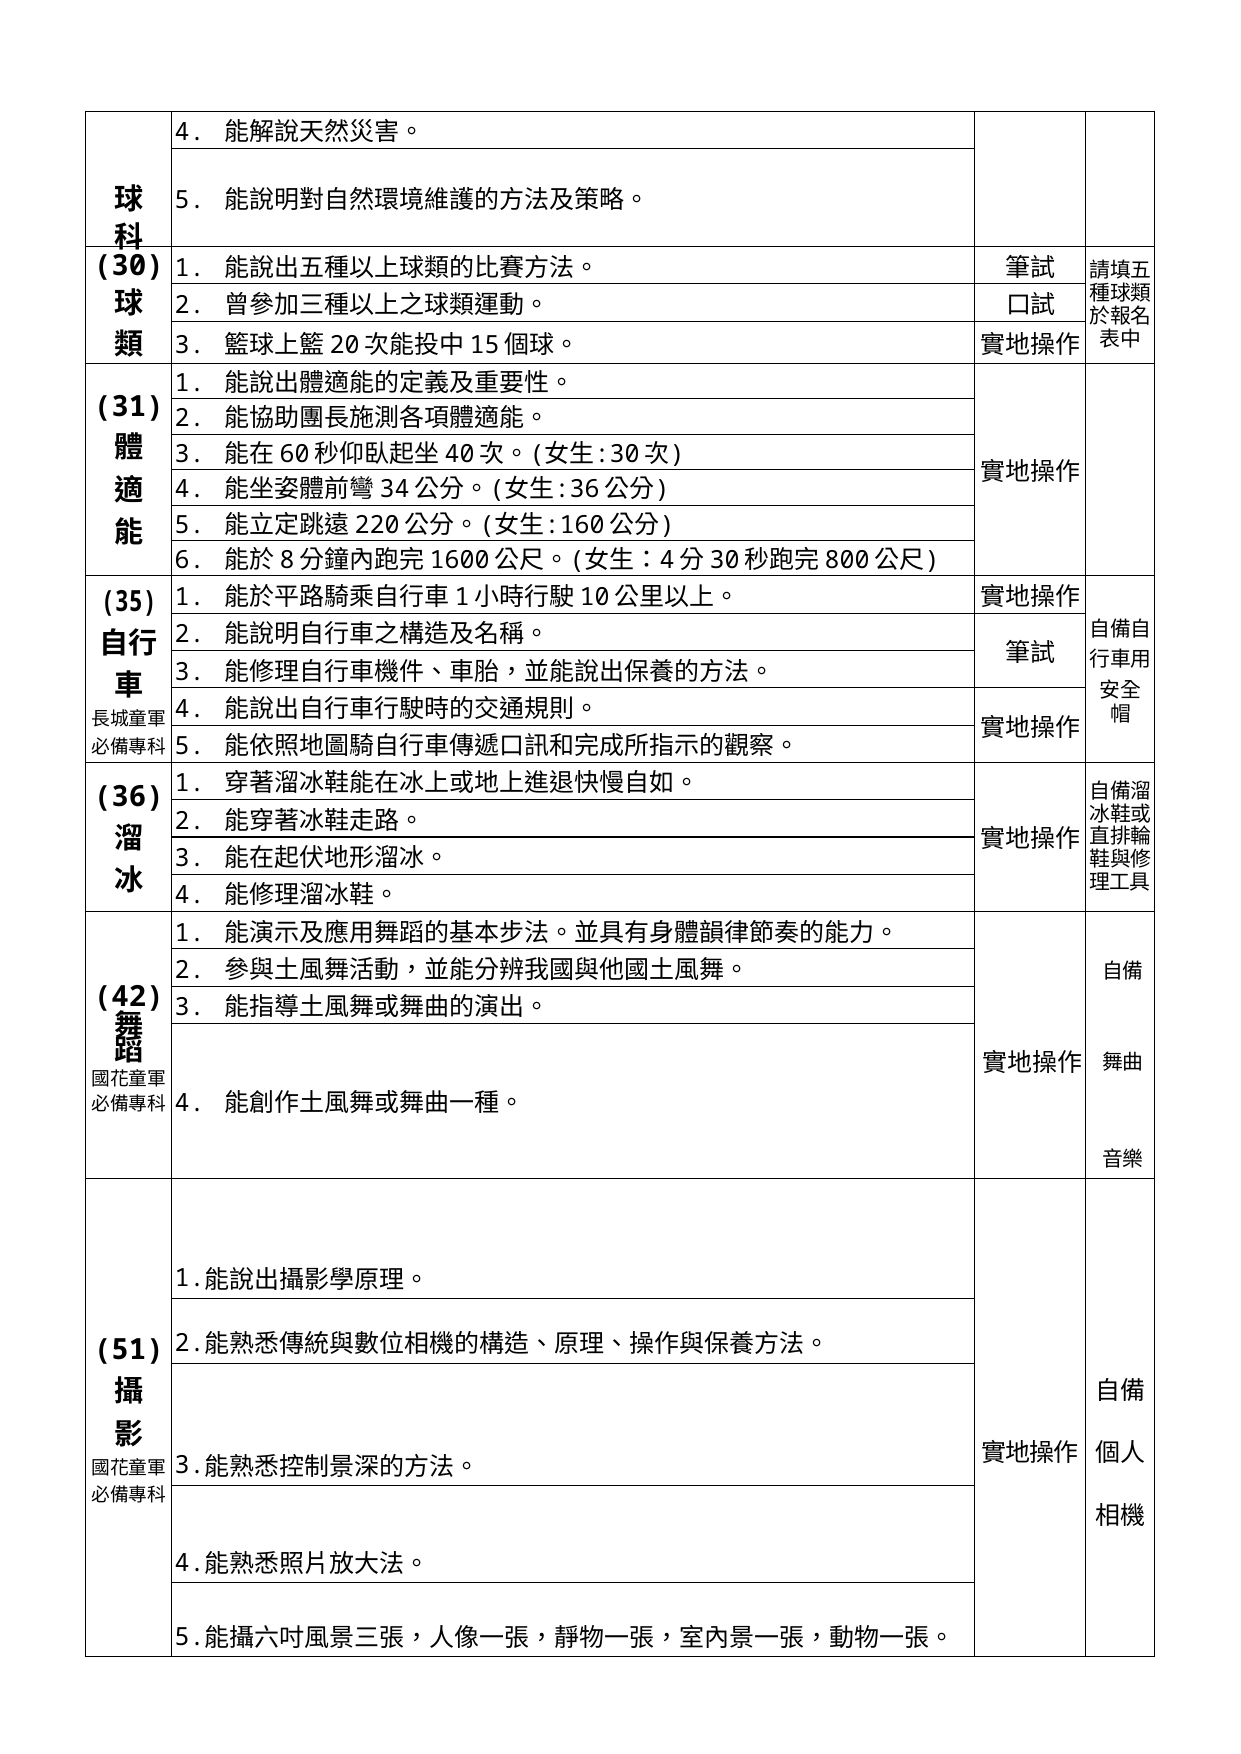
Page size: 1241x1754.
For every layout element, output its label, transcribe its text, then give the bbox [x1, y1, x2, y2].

table_cell 自備自行車用安全 帽 [1086, 576, 1154, 762]
table_cell [975, 112, 1085, 246]
table_cell 能於8分鐘內跑完1600公尺。(女生：4分30秒跑完800公尺) [172, 541, 974, 575]
table_cell 能說出體適能的定義及重要性。 [172, 364, 974, 398]
table_cell (36) 溜 冰 [86, 763, 171, 911]
table_cell 能說明自行車之構造及名稱。 [172, 614, 974, 650]
table_cell 能說明對自然環境維護的方法及策略。 [172, 149, 974, 246]
table_cell 4.能熟悉照片放大法。 [172, 1486, 974, 1582]
table_cell 能穿著冰鞋走路。 [172, 800, 974, 836]
table_cell 實地操作 [975, 912, 1085, 1178]
table_cell (51) 攝 影 國花童軍 必備專科 [86, 1179, 171, 1656]
table_cell 曾參加三種以上之球類運動。 [172, 284, 974, 321]
table_cell 能創作土風舞或舞曲一種。 [172, 1024, 974, 1178]
table_cell 籃球上籃20次能投中15個球。 [172, 322, 974, 363]
table_cell 能在60秒仰臥起坐40次。(女生:30次) [172, 435, 974, 469]
table_cell 能解說天然災害。 [172, 112, 974, 148]
table_cell 能於平路騎乘自行車1小時行駛10公里以上。 [172, 576, 974, 613]
table_cell 能立定跳遠220公分。(女生:160公分) [172, 506, 974, 540]
table_cell (26) 地 球 科 學 [86, 112, 171, 246]
table_cell (42) 舞 蹈 國花童軍 必備專科 [86, 912, 171, 1178]
table_cell 實地操作 [975, 322, 1085, 363]
table_cell 參與土風舞活動，並能分辨我國與他國土風舞。 [172, 949, 974, 986]
table_cell [1086, 112, 1154, 246]
table_cell 請填五種球類於報名表中 [1086, 247, 1154, 363]
table_cell 能修理溜冰鞋。 [172, 875, 974, 911]
table_cell 能指導土風舞或舞曲的演出。 [172, 987, 974, 1023]
table_cell 能修理自行車機件、車胎，並能說出保養的方法。 [172, 651, 974, 687]
table_cell 自備個人相機 [1086, 1179, 1154, 1656]
table_cell 筆試 [975, 614, 1085, 687]
table_cell 能坐姿體前彎34公分。(女生:36公分) [172, 470, 974, 504]
table_cell (31) 體 適 能 [86, 364, 171, 575]
table_cell 穿著溜冰鞋能在冰上或地上進退快慢自如。 [172, 763, 974, 799]
table_cell 能說出自行車行駛時的交通規則。 [172, 688, 974, 724]
table_cell 實地操作 [975, 763, 1085, 911]
table_cell (30) 球 類 [86, 247, 171, 363]
table_cell 2.能熟悉傳統與數位相機的構造、原理、操作與保養方法。 [172, 1299, 974, 1362]
table_cell 口試 [975, 284, 1085, 321]
table_cell 能協助團長施測各項體適能。 [172, 399, 974, 434]
table_cell 自備溜冰鞋或直排輪鞋與修理工具 [1086, 763, 1154, 911]
table_cell 實地操作 [975, 364, 1085, 575]
table_cell 能說出五種以上球類的比賽方法。 [172, 247, 974, 283]
table_cell [1086, 364, 1154, 575]
table_cell 能演示及應用舞蹈的基本步法。並具有身體韻律節奏的能力。 [172, 912, 974, 948]
table_cell 實地操作 [975, 688, 1085, 762]
table_cell 實地操作 [975, 1179, 1085, 1656]
table_cell 5.能攝六吋風景三張，人像一張，靜物一張，室內景一張，動物一張。 [172, 1583, 974, 1656]
table_cell 實地操作 [975, 576, 1085, 613]
table_cell (35) 自行 車 長城童軍 必備專科 [86, 576, 171, 762]
table_cell 筆試 [975, 247, 1085, 283]
table_cell 能依照地圖騎自行車傳遞口訊和完成所指示的觀察。 [172, 726, 974, 762]
table_cell 1.能說出攝影學原理。 [172, 1179, 974, 1298]
table_cell 能在起伏地形溜冰。 [172, 838, 974, 874]
table_cell 3.能熟悉控制景深的方法。 [172, 1364, 974, 1485]
table_cell 自備 舞曲 音樂 [1086, 912, 1154, 1178]
